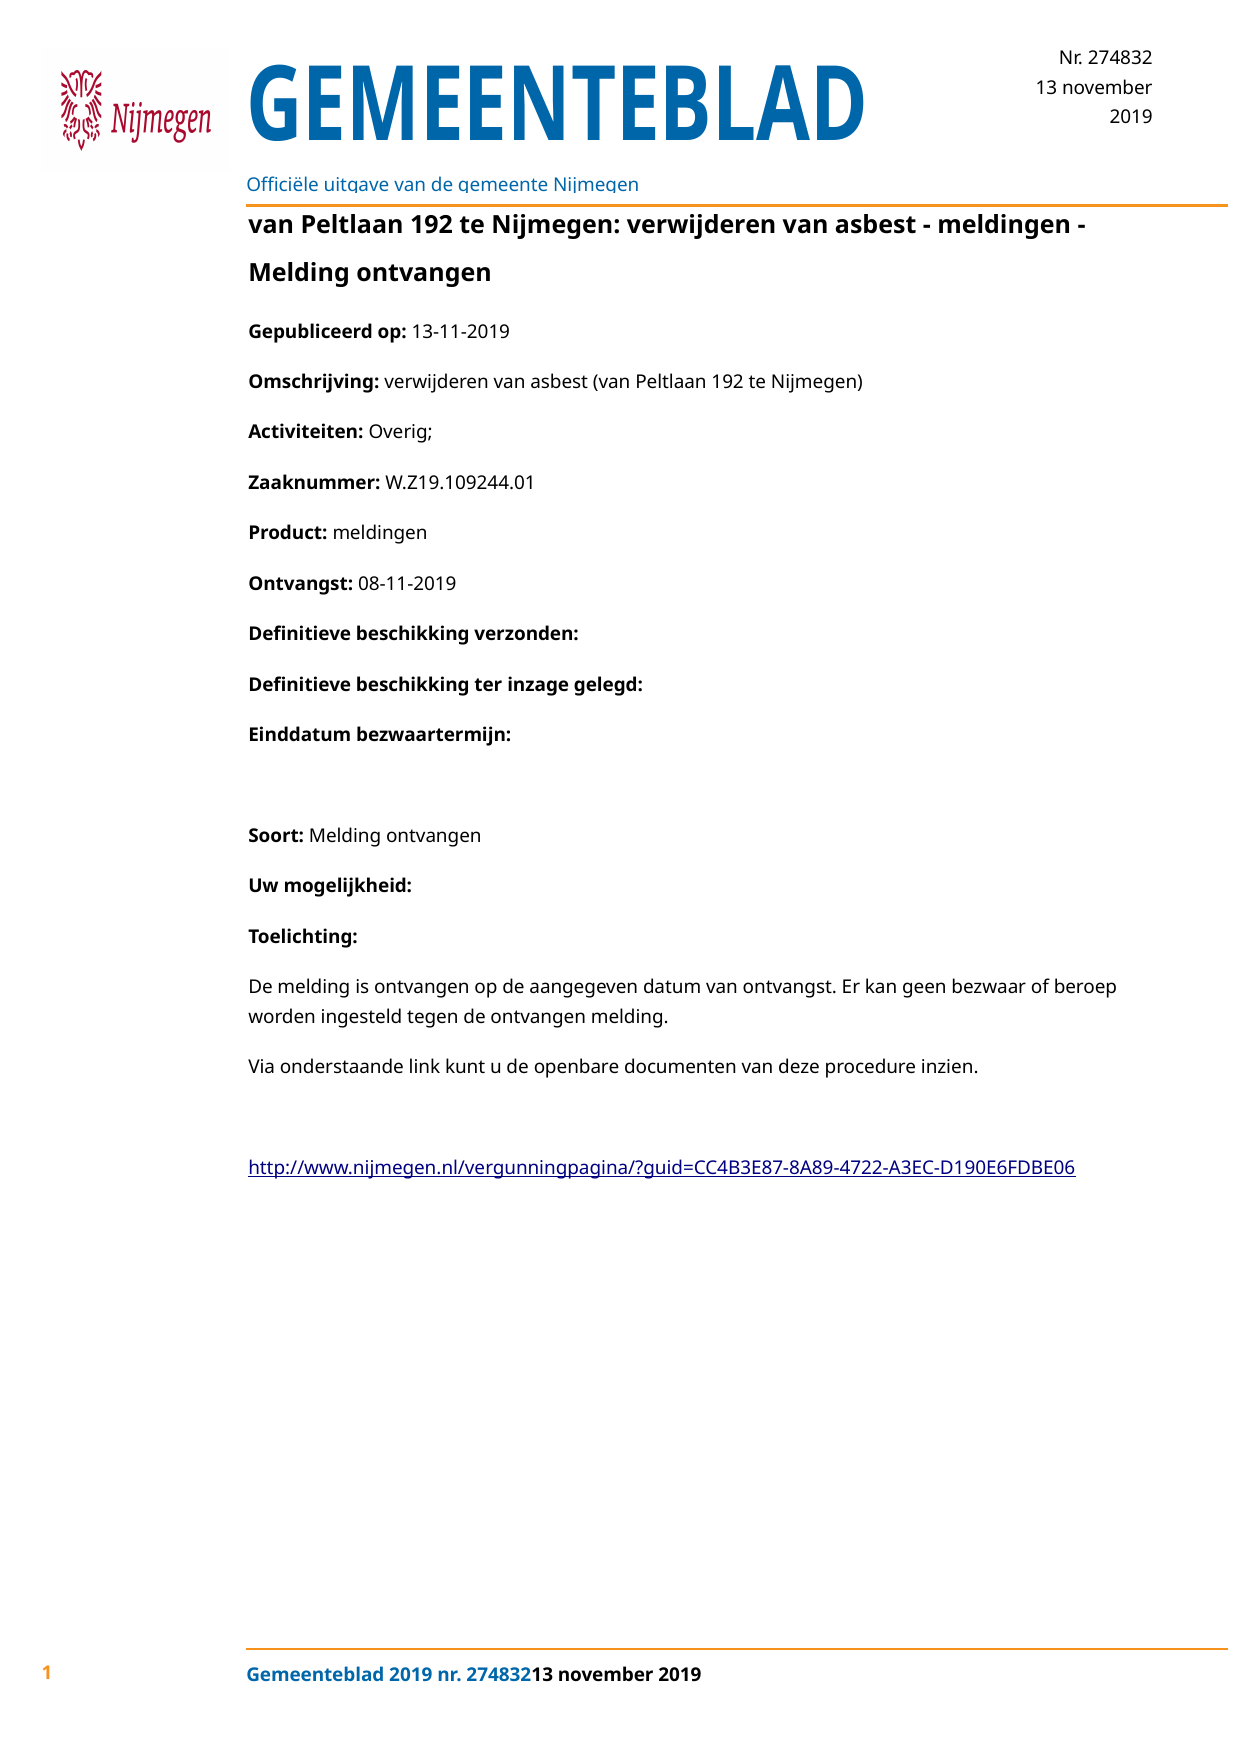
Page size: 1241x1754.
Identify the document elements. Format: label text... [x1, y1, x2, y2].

text Einddatum bezwaartermijn: [248, 721, 1152, 747]
text Activiteiten: Overig; [248, 419, 1152, 444]
text Product: meldingen [248, 519, 1152, 545]
text Omschrijving: verwijderen van asbest (van Peltlaan 192 te Nijmegen) [248, 368, 1152, 394]
text Zaaknummer: W.Z19.109244.01 [248, 469, 1152, 495]
text Via onderstaande link kunt u de openbare documenten van deze procedure inzien. [248, 1053, 1152, 1079]
text Gepubliceerd op: 13-11-2019 [248, 318, 1152, 344]
text http://www.nijmegen.nl/vergunningpagina/?guid=CC4B3E87-8A89-4722-A3EC-D190E6FDBE06 [248, 1154, 1152, 1180]
text Soort: Melding ontvangen [248, 822, 1152, 848]
text Toelichting: [248, 923, 1152, 949]
text Definitieve beschikking verzonden: [248, 620, 1152, 646]
text van Peltlaan 192 te Nijmegen: verwijderen van asbest - meldingen - Melding ontvangen [248, 207, 1152, 288]
text Ontvangst: 08-11-2019 [248, 570, 1152, 596]
text Definitieve beschikking ter inzage gelegd: [248, 671, 1152, 697]
text De melding is ontvangen op de aangegeven datum van ontvangst. Er kan geen bezwaar of beroep worden ingesteld tegen de ontvangen melding. [248, 973, 1152, 1029]
text Uw mogelijkheid: [248, 872, 1152, 898]
picture [41, 47, 231, 172]
